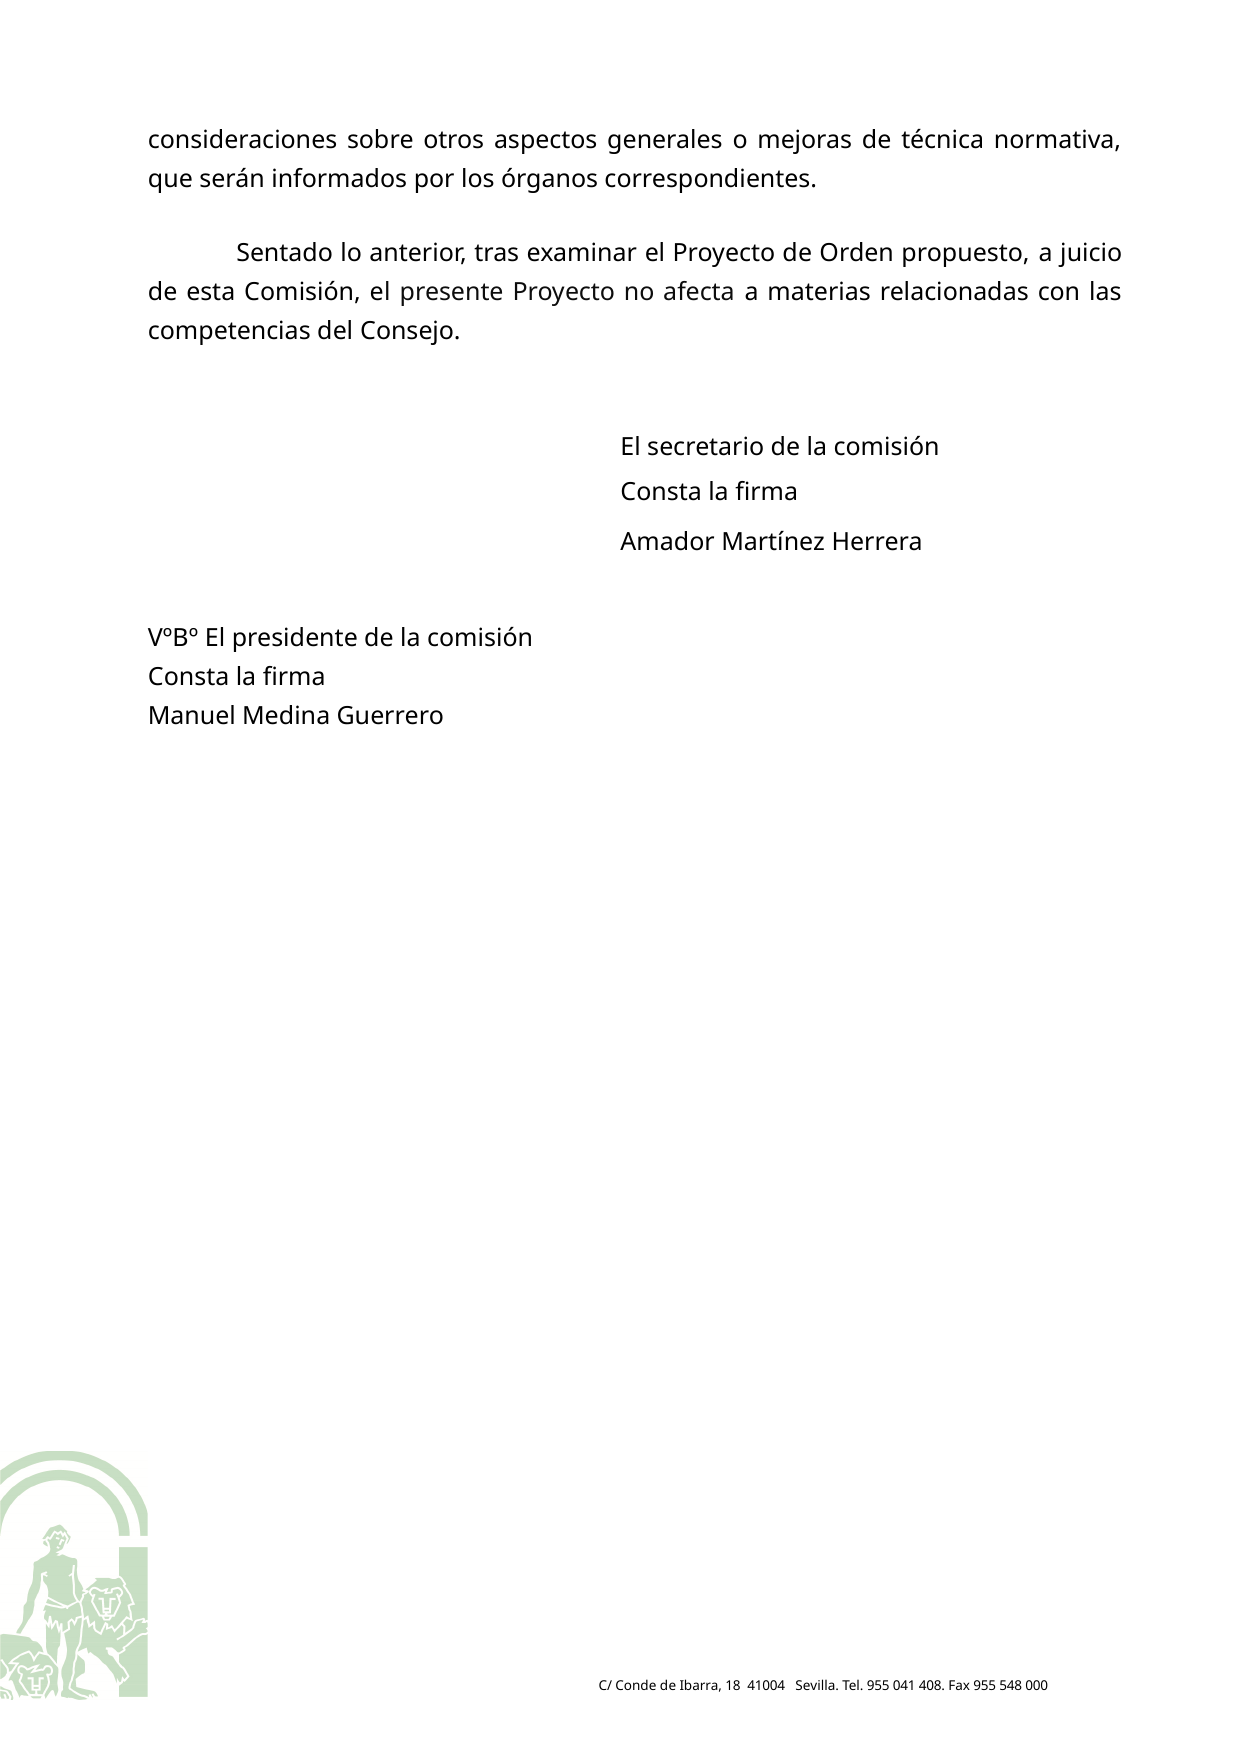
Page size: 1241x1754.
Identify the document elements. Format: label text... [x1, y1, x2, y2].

text consideraciones sobre otros aspectos generales o mejoras de técnica normativa, que serán informados por los órganos correspondientes. [148, 122, 1122, 194]
text Consta la firma [148, 659, 1122, 693]
text Sentado lo anterior, tras examinar el Proyecto de Orden propuesto, a juicio de esta Comisión, el presente Proyecto no afecta a materias relacionadas con las competencias del Consejo. [148, 235, 1122, 347]
text Consta la firma [148, 473, 1122, 507]
text El secretario de la comisión [148, 429, 1122, 463]
text Amador Martínez Herrera [148, 524, 1122, 558]
text Manuel Medina Guerrero [148, 698, 1122, 732]
text VºBº El presidente de la comisión [148, 620, 1122, 654]
